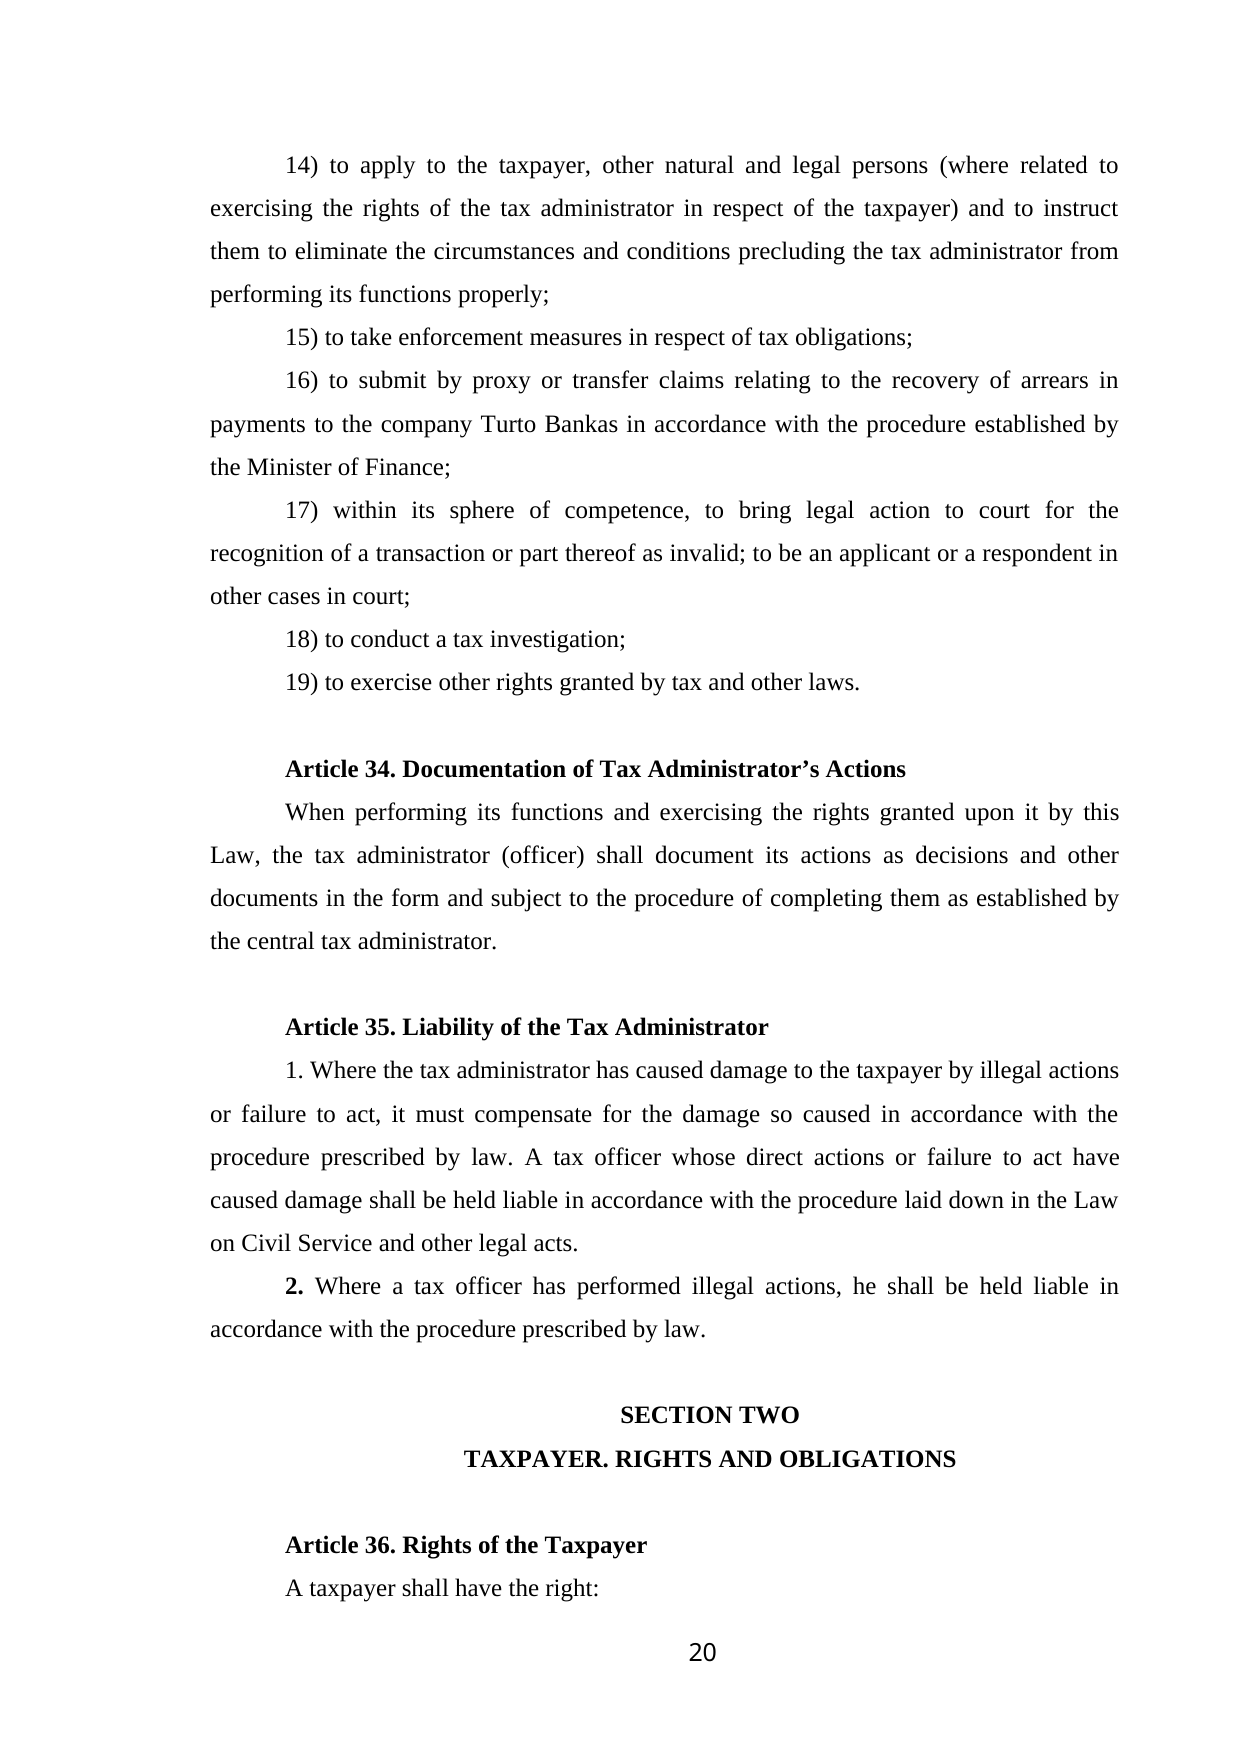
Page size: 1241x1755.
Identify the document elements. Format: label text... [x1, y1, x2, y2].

text 16) to submit by proxy or transfer claims relating to the recovery of arrears in payments to the company Turto Bankas in accordance with the procedure established by the Minister of Finance; [210, 366, 1120, 481]
text 17) within its sphere of competence, to bring legal action to court for the recognition of a transaction or part thereof as invalid; to be an applicant or a respondent in other cases in court; [210, 495, 1120, 610]
text TAXPAYER. RIGHTS AND OBLIGATIONS [300, 1444, 1120, 1472]
text SECTION TWO [300, 1401, 1120, 1429]
text When performing its functions and exercising the rights granted upon it by this Law, the tax administrator (officer) shall document its actions as decisions and other documents in the form and subject to the procedure of completing them as established by the central tax administrator. [210, 797, 1120, 955]
text A taxpayer shall have the right: [210, 1573, 1120, 1602]
text 14) to apply to the taxpayer, other natural and legal persons (where related to exercising the rights of the tax administrator in respect of the taxpayer) and to instruct them to eliminate the circumstances and conditions precluding the tax administrator from performing its functions properly; [210, 150, 1120, 308]
text 19) to exercise other rights granted by tax and other laws. [210, 667, 1120, 696]
text Article 35. Liability of the Tax Administrator [210, 1012, 1120, 1041]
text 1. Where the tax administrator has caused damage to the taxpayer by illegal actions or failure to act, it must compensate for the damage so caused in accordance with the procedure prescribed by law. A tax officer whose direct actions or failure to act have caused damage shall be held liable in accordance with the procedure laid down in the Law on Civil Service and other legal acts. [210, 1056, 1120, 1257]
text Article 34. Documentation of Tax Administrator’s Actions [210, 754, 1120, 782]
text Article 36. Rights of the Taxpayer [210, 1530, 1120, 1559]
text 15) to take enforcement measures in respect of tax obligations; [210, 322, 1120, 351]
text 2. Where a tax officer has performed illegal actions, he shall be held liable in accordance with the procedure prescribed by law. [210, 1271, 1120, 1343]
text 18) to conduct a tax investigation; [210, 624, 1120, 653]
